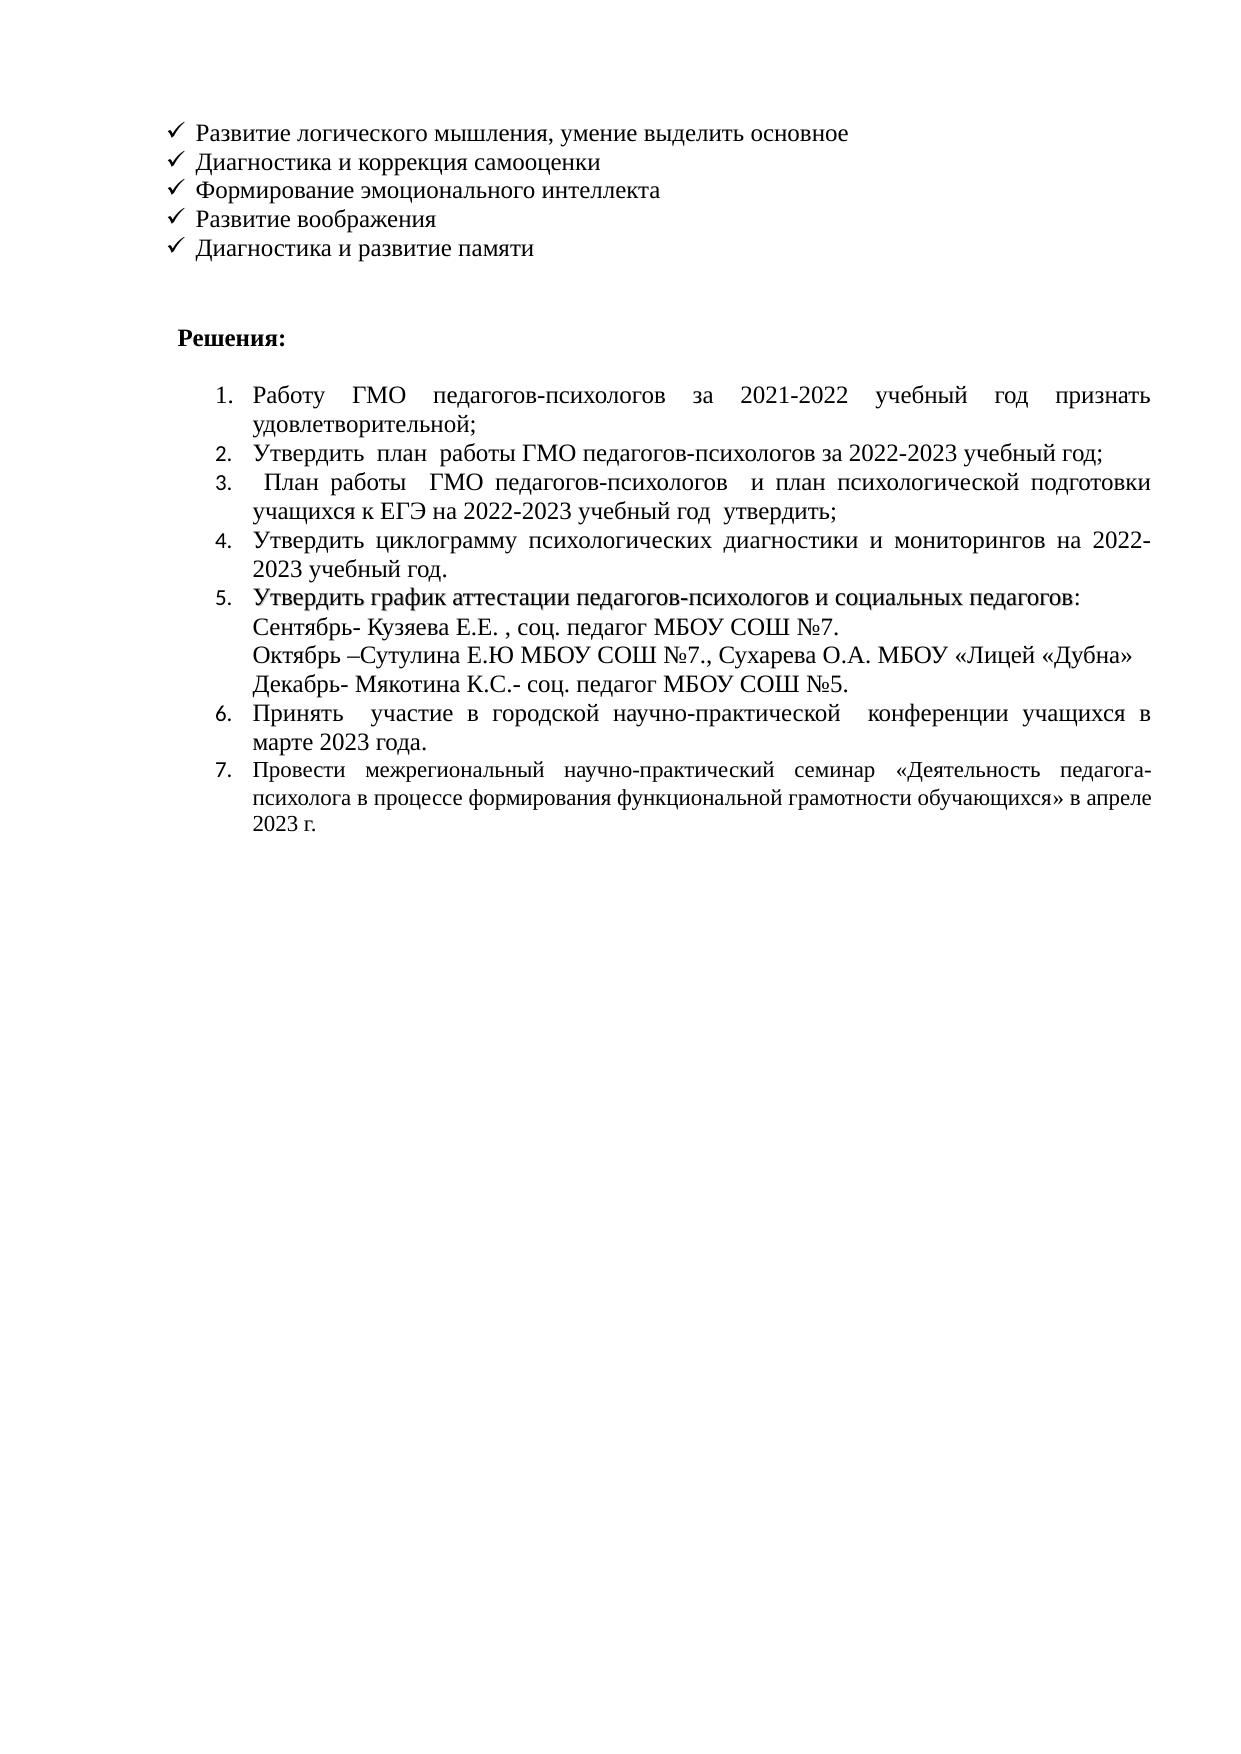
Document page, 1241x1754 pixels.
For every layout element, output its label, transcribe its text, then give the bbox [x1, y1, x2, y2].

list Диагностика и коррекция самооценки [177, 147, 1152, 176]
list Провести межрегиональный научно-практический семинар «Деятельность педагога-психолога в процессе формирования функциональной грамотности обучающихся» в апреле 2023 г. [215, 756, 1152, 836]
list Утвердить план работы ГМО педагогов-психологов за 2022-2023 учебный год; [215, 438, 1152, 467]
list Работу ГМО педагогов-психологов за 2021-2022 учебный год признать удовлетворительной; [215, 380, 1152, 438]
list План работы ГМО педагогов-психологов и план психологической подготовки учащихся к ЕГЭ на 2022-2023 учебный год утвердить; [215, 467, 1152, 525]
text Декабрь- Мякотина К.С.- соц. педагог МБОУ СОШ №5. [252, 669, 1152, 698]
list Диагностика и развитие памяти [177, 233, 1152, 262]
list Утвердить циклограмму психологических диагностики и мониторингов на 2022-2023 учебный год. [215, 525, 1152, 582]
list Утвердить график аттестации педагогов-психологов и социальных педагогов: [215, 582, 1152, 612]
text Решения: [177, 323, 1152, 352]
list Формирование эмоционального интеллекта [177, 176, 1152, 204]
list Развитие логического мышления, умение выделить основное [177, 118, 1152, 147]
list Принять участие в городской научно-практической конференции учащихся в марте 2023 года. [215, 698, 1152, 756]
text Октябрь –Сутулина Е.Ю МБОУ СОШ №7., Сухарева О.А. МБОУ «Лицей «Дубна» [252, 640, 1152, 669]
list Развитие воображения [177, 204, 1152, 233]
text Сентябрь- Кузяева Е.Е. , соц. педагог МБОУ СОШ №7. [252, 612, 1152, 640]
